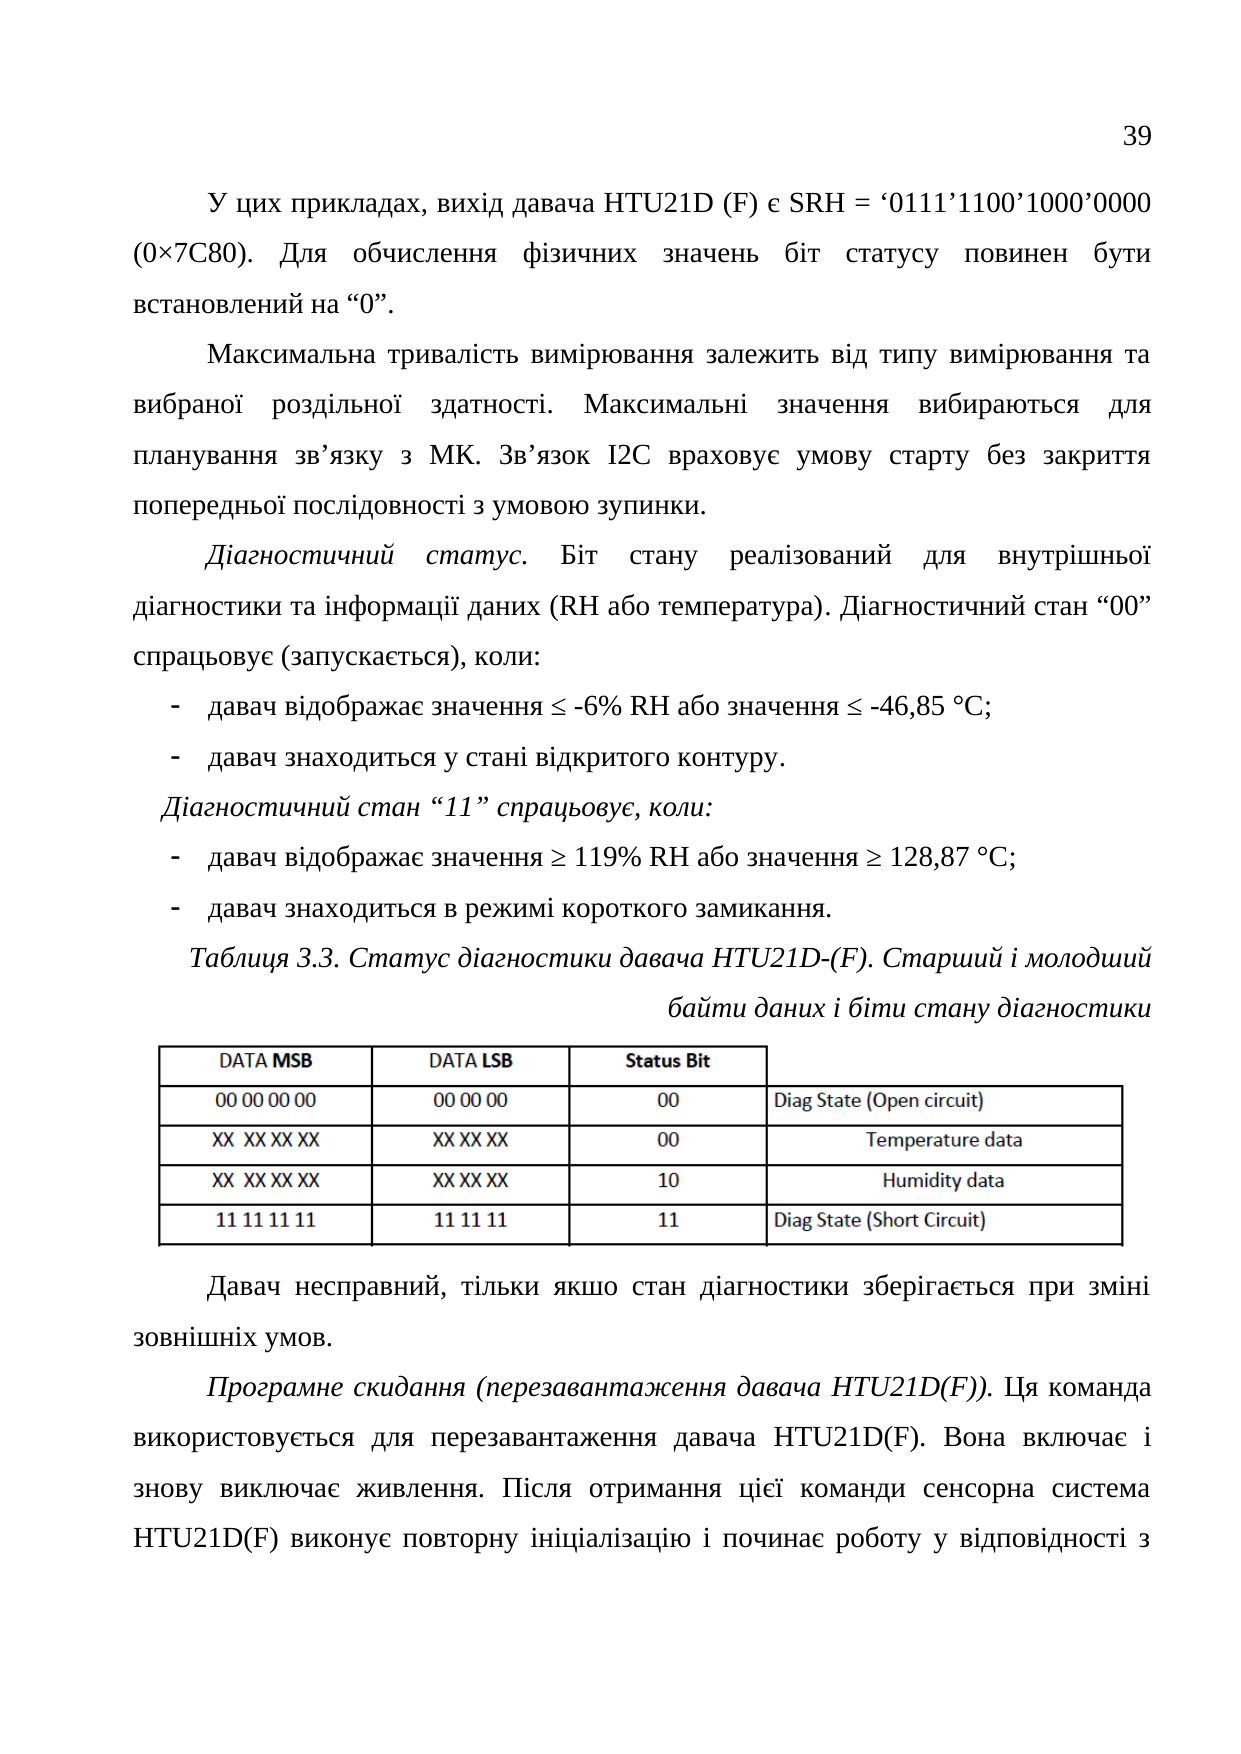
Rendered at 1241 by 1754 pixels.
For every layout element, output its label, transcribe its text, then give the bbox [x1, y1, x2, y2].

list давач знаходиться у стані відкритого контуру. [170, 739, 1152, 772]
text Діагностичний стан “11” спрацьовує, коли: [133, 789, 1152, 823]
text Максимальна тривалість вимірювання залежить від типу вимірювання та вибраної роздільної здатності. Максимальні значення вибираються для планування зв’язку з МК. Зв’язок I2C враховує умову старту без закриття попередньої послідовності з умовою зупинки. [133, 336, 1152, 521]
text Давач несправний, тільки якшо стан діагностики зберігається при зміні зовнішніх умов. [133, 1268, 1152, 1352]
list давач відображає значення ≤ -6% RH або значення ≤ -46,85 °C; [170, 688, 1152, 722]
text Програмне скидання (перезавантаження давача HTU21D(F)). Ця команда використовується для перезавантаження давача HTU21D(F). Вона включає і знову виключає живлення. Після отримання цієї команди сенсорна система HTU21D(F) виконує повторну ініціалізацію і починає роботу у відповідності з [133, 1369, 1152, 1553]
list давач знаходиться в режимі короткого замикання. [170, 890, 1152, 923]
list давач відображає значення ≥ 119% RH або значення ≥ 128,87 °C; [170, 839, 1152, 873]
picture [155, 1041, 1129, 1252]
text Діагностичний статус. Біт стану реалізований для внутрішньої діагностики та інформації даних (RH або температура). Діагностичний стан “00” спрацьовує (запускається), коли: [133, 537, 1152, 672]
text Таблиця 3.3. Статус діагностики давача HTU21D-(F). Старший і молодший байти даних і біти стану діагностики [133, 940, 1152, 1024]
text У цих прикладах, вихід давача HTU21D (F) є SRH = ‘0111’1100’1000’0000 (0×7C80). Для обчислення фізичних значень біт статусу повинен бути встановлений на “0”. [133, 185, 1152, 319]
